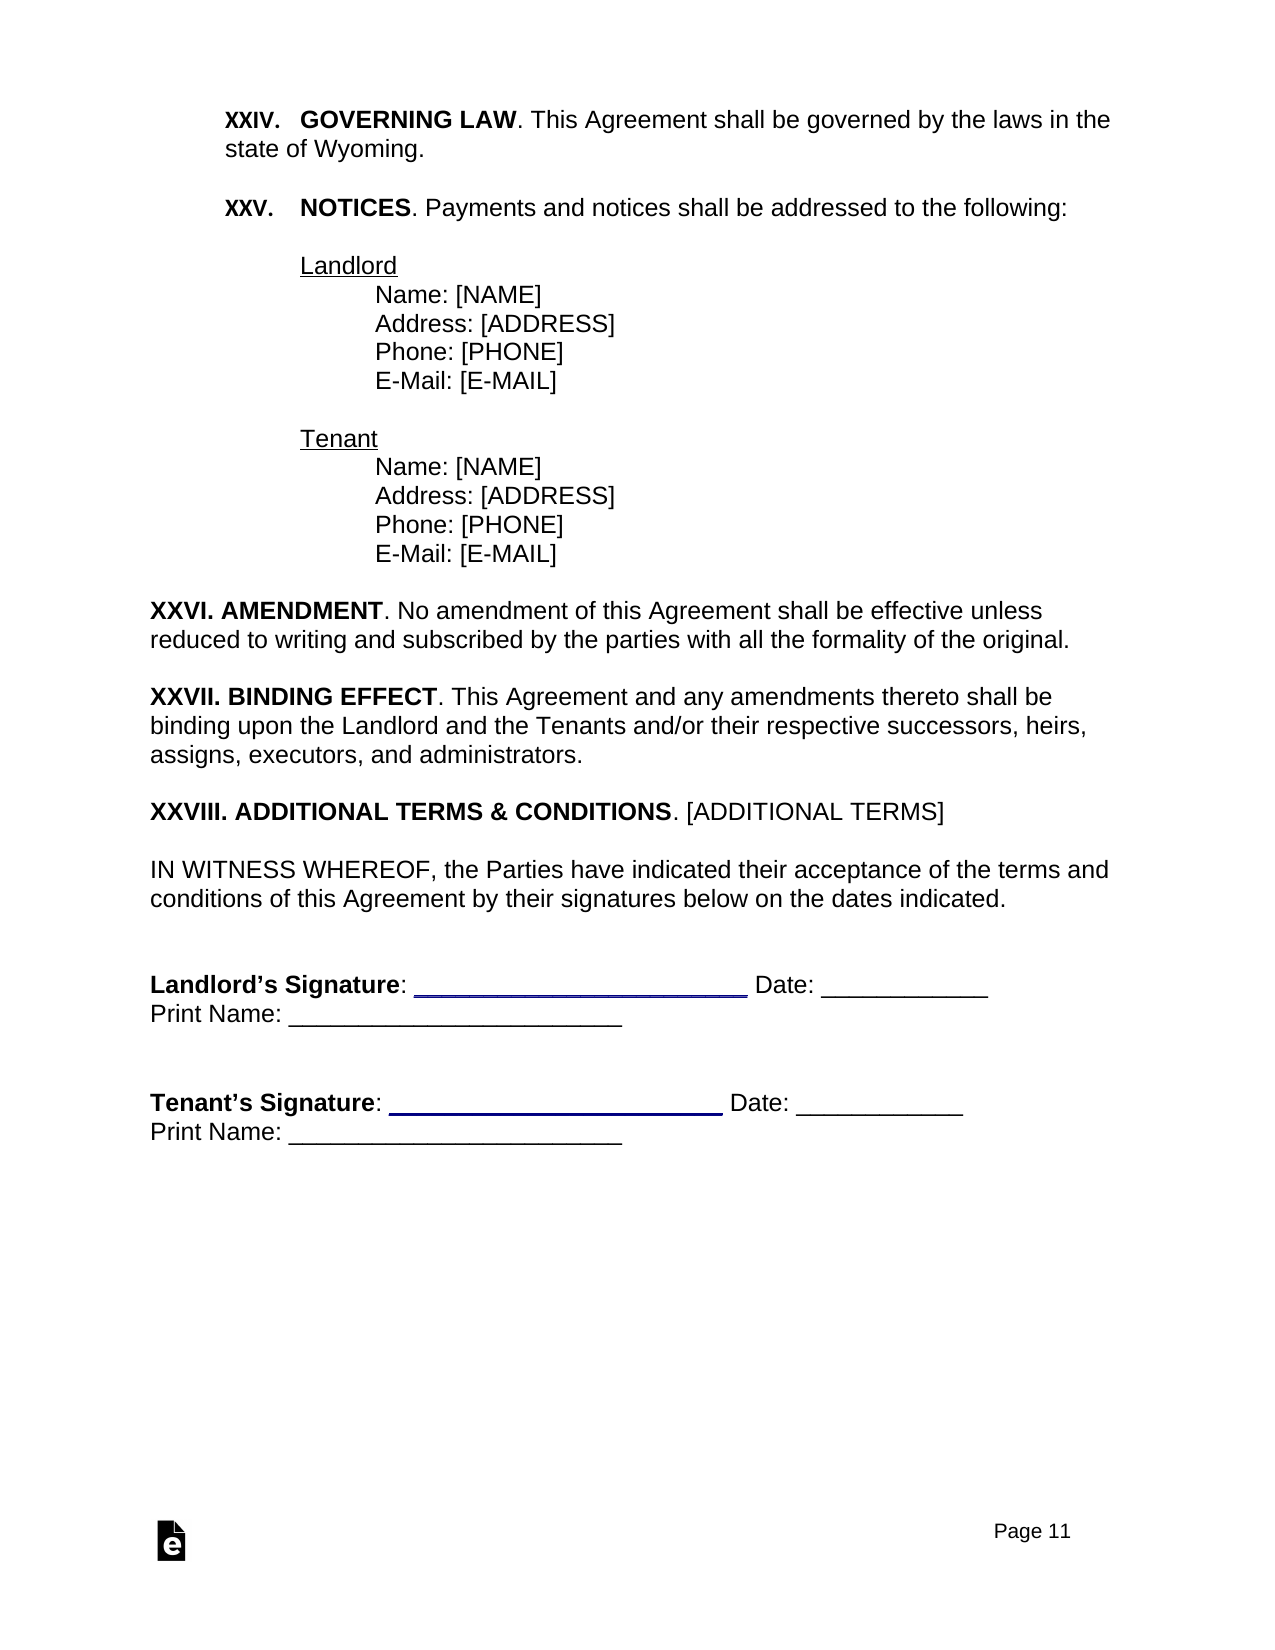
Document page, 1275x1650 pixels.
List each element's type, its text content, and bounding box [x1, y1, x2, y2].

list NOTICES. Payments and notices shall be addressed to the following: [225, 192, 1125, 222]
text Print Name: ________________________ [150, 1117, 1125, 1146]
text IN WITNESS WHEREOF, the Parties have indicated their acceptance of the terms and conditions of this Agreement by their signatures below on the dates indicated. [150, 855, 1125, 912]
text Name: [NAME] [375, 280, 1125, 308]
text Address: [ADDRESS] [375, 481, 1125, 510]
text Landlord’s Signature: ________________________ Date: ____________ [150, 970, 1125, 998]
text Address: [ADDRESS] [375, 308, 1125, 337]
text Phone: [PHONE] [375, 337, 1125, 366]
text Tenant’s Signature: ________________________ Date: ____________ [150, 1088, 1125, 1117]
text XXVII. BINDING EFFECT. This Agreement and any amendments thereto shall be binding upon the Landlord and the Tenants and/or their respective successors, heirs, assigns, executors, and administrators. [150, 682, 1125, 768]
list GOVERNING LAW. This Agreement shall be governed by the laws in the state of Wyoming. [225, 104, 1125, 163]
text E-Mail: [E-MAIL] [375, 538, 1125, 567]
text Name: [NAME] [375, 452, 1125, 481]
text XXVIII. ADDITIONAL TERMS & CONDITIONS. [ADDITIONAL TERMS] [150, 797, 1125, 826]
text Landlord [300, 251, 1125, 280]
text E-Mail: [E-MAIL] [375, 366, 1125, 395]
text Phone: [PHONE] [375, 510, 1125, 538]
text XXVI. AMENDMENT. No amendment of this Agreement shall be effective unless reduced to writing and subscribed by the parties with all the formality of the original. [150, 596, 1125, 653]
text Print Name: ________________________ [150, 998, 1125, 1027]
text Tenant [300, 423, 1125, 452]
